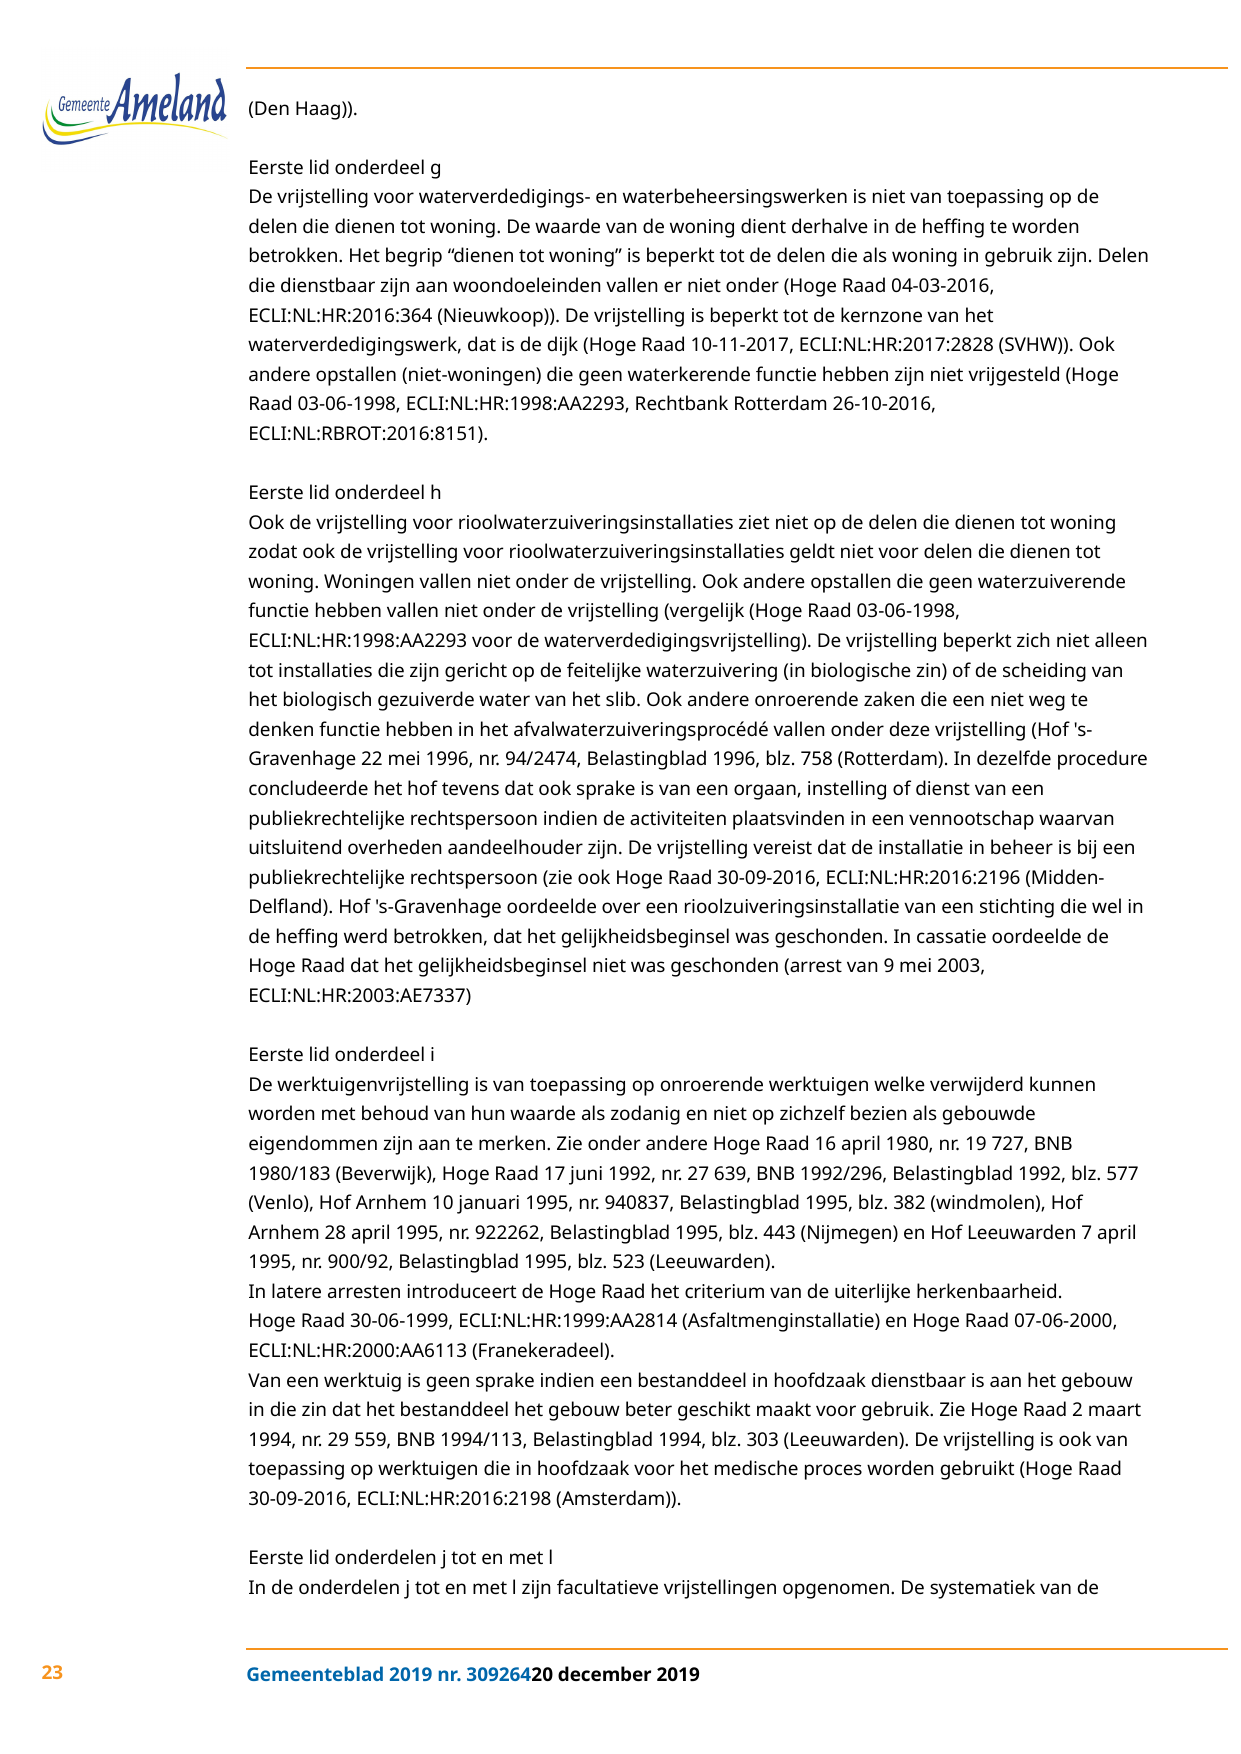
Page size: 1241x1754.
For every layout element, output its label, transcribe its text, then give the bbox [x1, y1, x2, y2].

text Hoge Raad 30-06-1999, ECLI:NL:HR:1999:AA2814 (Asfaltmenginstallatie) en Hoge Raad 07-06-2000, ECLI:NL:HR:2000:AA6113 (Franekeradeel). [248, 1308, 1152, 1363]
text In de onderdelen j tot en met l zijn facultatieve vrijstellingen opgenomen. De systematiek van de [248, 1574, 1152, 1600]
text Eerste lid onderdeel g [248, 154, 1152, 180]
text De vrijstelling voor waterverdedigings- en waterbeheersingswerken is niet van toepassing op de delen die dienen tot woning. De waarde van de woning dient derhalve in de heffing te worden betrokken. Het begrip “dienen tot woning” is beperkt tot de delen die als woning in gebruik zijn. Delen die dienstbaar zijn aan woondoeleinden vallen er niet onder (Hoge Raad 04-03-2016, ECLI:NL:HR:2016:364 (Nieuwkoop)). De vrijstelling is beperkt tot de kernzone van het waterverdedigingswerk, dat is de dijk (Hoge Raad 10-11-2017, ECLI:NL:HR:2017:2828 (SVHW)). Ook andere opstallen (niet-woningen) die geen waterkerende functie hebben zijn niet vrijgesteld (Hoge Raad 03-06-1998, ECLI:NL:HR:1998:AA2293, Rechtbank Rotterdam 26-10-2016, ECLI:NL:RBROT:2016:8151). [248, 183, 1152, 446]
text (Den Haag)). [248, 95, 1152, 121]
text In latere arresten introduceert de Hoge Raad het criterium van de uiterlijke herkenbaarheid. [248, 1278, 1152, 1304]
text De werktuigenvrijstelling is van toepassing op onroerende werktuigen welke verwijderd kunnen worden met behoud van hun waarde als zodanig en niet op zichzelf bezien als gebouwde eigendommen zijn aan te merken. Zie onder andere Hoge Raad 16 april 1980, nr. 19 727, BNB 1980/183 (Beverwijk), Hoge Raad 17 juni 1992, nr. 27 639, BNB 1992/296, Belastingblad 1992, blz. 577 (Venlo), Hof Arnhem 10 januari 1995, nr. 940837, Belastingblad 1995, blz. 382 (windmolen), Hof Arnhem 28 april 1995, nr. 922262, Belastingblad 1995, blz. 443 (Nijmegen) en Hof Leeuwarden 7 april 1995, nr. 900/92, Belastingblad 1995, blz. 523 (Leeuwarden). [248, 1071, 1152, 1274]
text Ook de vrijstelling voor rioolwaterzuiveringsinstallaties ziet niet op de delen die dienen tot woning zodat ook de vrijstelling voor rioolwaterzuiveringsinstallaties geldt niet voor delen die dienen tot woning. Woningen vallen niet onder de vrijstelling. Ook andere opstallen die geen waterzuiverende functie hebben vallen niet onder de vrijstelling (vergelijk (Hoge Raad 03-06-1998, ECLI:NL:HR:1998:AA2293 voor de waterverdedigingsvrijstelling). De vrijstelling beperkt zich niet alleen tot installaties die zijn gericht op de feitelijke waterzuivering (in biologische zin) of de scheiding van het biologisch gezuiverde water van het slib. Ook andere onroerende zaken die een niet weg te denken functie hebben in het afvalwaterzuiveringsprocédé vallen onder deze vrijstelling (Hof 's-Gravenhage 22 mei 1996, nr. 94/2474, Belastingblad 1996, blz. 758 (Rotterdam). In dezelfde procedure concludeerde het hof tevens dat ook sprake is van een orgaan, instelling of dienst van een publiekrechtelijke rechtspersoon indien de activiteiten plaatsvinden in een vennootschap waarvan uitsluitend overheden aandeelhouder zijn. De vrijstelling vereist dat de installatie in beheer is bij een publiekrechtelijke rechtspersoon (zie ook Hoge Raad 30-09-2016, ECLI:NL:HR:2016:2196 (Midden-Delfland). Hof 's-Gravenhage oordeelde over een rioolzuiveringsinstallatie van een stichting die wel in de heffing werd betrokken, dat het gelijkheidsbeginsel was geschonden. In cassatie oordeelde de Hoge Raad dat het gelijkheidsbeginsel niet was geschonden (arrest van 9 mei 2003, ECLI:NL:HR:2003:AE7337) [248, 509, 1152, 1008]
text Eerste lid onderdelen j tot en met l [248, 1544, 1152, 1570]
text Eerste lid onderdeel i [248, 1041, 1152, 1067]
text Eerste lid onderdeel h [248, 479, 1152, 505]
picture [41, 47, 231, 172]
text Van een werktuig is geen sprake indien een bestanddeel in hoofdzaak dienstbaar is aan het gebouw in die zin dat het bestanddeel het gebouw beter geschikt maakt voor gebruik. Zie Hoge Raad 2 maart 1994, nr. 29 559, BNB 1994/113, Belastingblad 1994, blz. 303 (Leeuwarden). De vrijstelling is ook van toepassing op werktuigen die in hoofdzaak voor het medische proces worden gebruikt (Hoge Raad 30-09-2016, ECLI:NL:HR:2016:2198 (Amsterdam)). [248, 1367, 1152, 1511]
